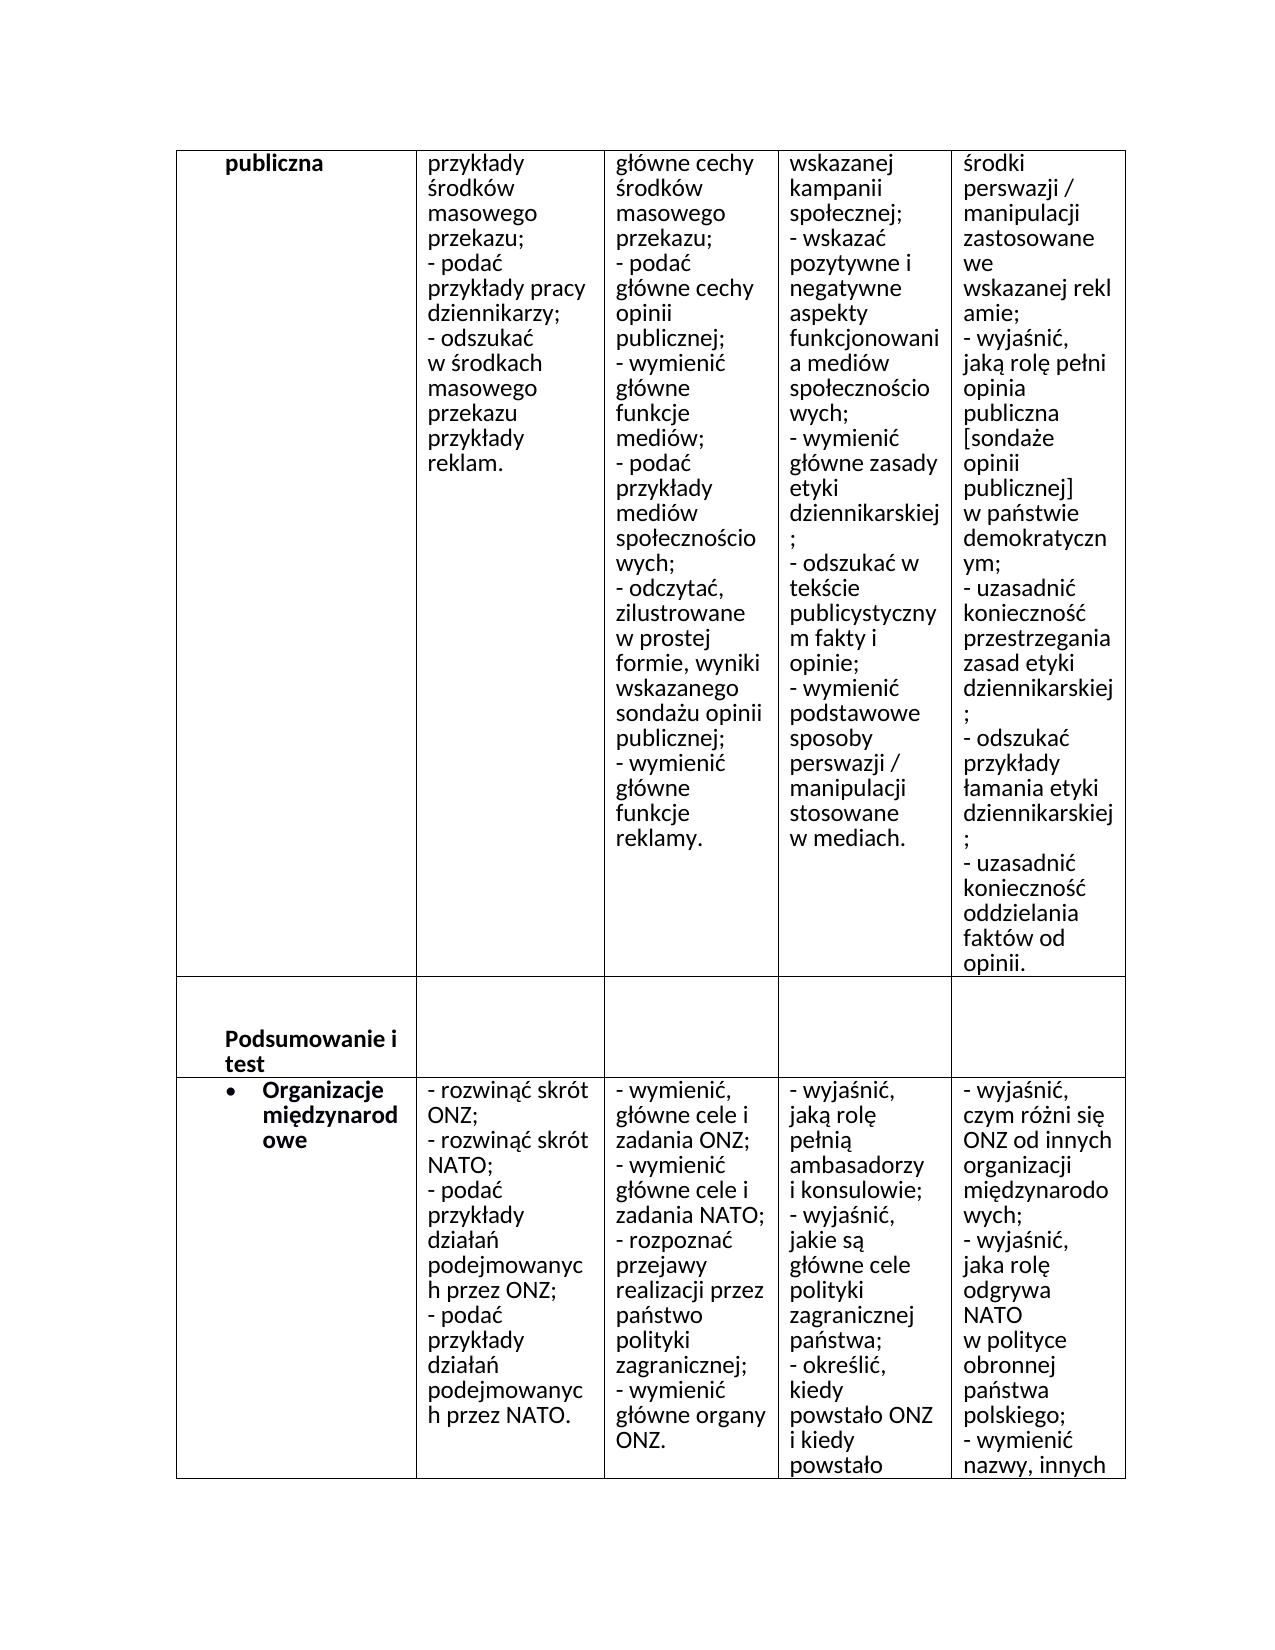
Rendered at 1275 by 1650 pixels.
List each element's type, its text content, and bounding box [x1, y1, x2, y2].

table_cell wskazanej kampanii społecznej; - wskazać pozytywne i negatywne aspekty funkcjonowania mediów społecznościowych; - wymienić główne zasady etyki dziennikarskiej; - odszukać w tekście publicystycznym fakty i opinie; - wymienić podstawowe sposoby perswazji / manipulacji stosowane w mediach. [779, 151, 951, 976]
table_cell [605, 977, 778, 1077]
table_cell - wyjaśnić, jaką rolę pełnią ambasadorzy i konsulowie; - wyjaśnić, jakie są główne cele polityki zagranicznej państwa; - określić, kiedy powstało ONZ i kiedy powstało [779, 1078, 951, 1478]
table_cell - wymienić, główne cele i zadania ONZ; - wymienić główne cele i zadania NATO; - rozpoznać przejawy realizacji przez państwo polityki zagranicznej; - wymienić główne organy ONZ. [605, 1078, 778, 1478]
table_cell [779, 977, 951, 1077]
table_cell środki perswazji / manipulacji zastosowane we wskazanej reklamie; - wyjaśnić, jaką rolę pełni opinia publiczna [sondaże opinii publicznej] w państwie demokratycznym; - uzasadnić konieczność przestrzegania zasad etyki dziennikarskiej; - odszukać przykłady łamania etyki dziennikarskiej; - uzasadnić konieczność oddzielania faktów od opinii. [952, 151, 1125, 976]
table_cell - wyjaśnić, czym różni się ONZ od innych organizacji międzynarodowych; - wyjaśnić, jaka rolę odgrywa NATO w polityce obronnej państwa polskiego; - wymienić nazwy, innych [952, 1078, 1125, 1478]
table_cell Organizacje międzynarodowe [177, 1078, 416, 1478]
table_cell główne cechy środków masowego przekazu; - podać główne cechy opinii publicznej; - wymienić główne funkcje mediów; - podać przykłady mediów społecznościowych; - odczytać, zilustrowane w prostej formie, wyniki wskazanego sondażu opinii publicznej; - wymienić główne funkcje reklamy. [605, 151, 778, 976]
table_cell [952, 977, 1125, 1077]
table_cell przykłady środków masowego przekazu; - podać przykłady pracy dziennikarzy; - odszukać w środkach masowego przekazu przykłady reklam. [417, 151, 604, 976]
table_cell - rozwinąć skrót ONZ; - rozwinąć skrót NATO; - podać przykłady działań podejmowanych przez ONZ; - podać przykłady działań podejmowanych przez NATO. [417, 1078, 604, 1478]
table_cell [417, 977, 604, 1077]
table_cell publiczna [177, 151, 416, 976]
table_cell Podsumowanie i test [177, 977, 416, 1077]
